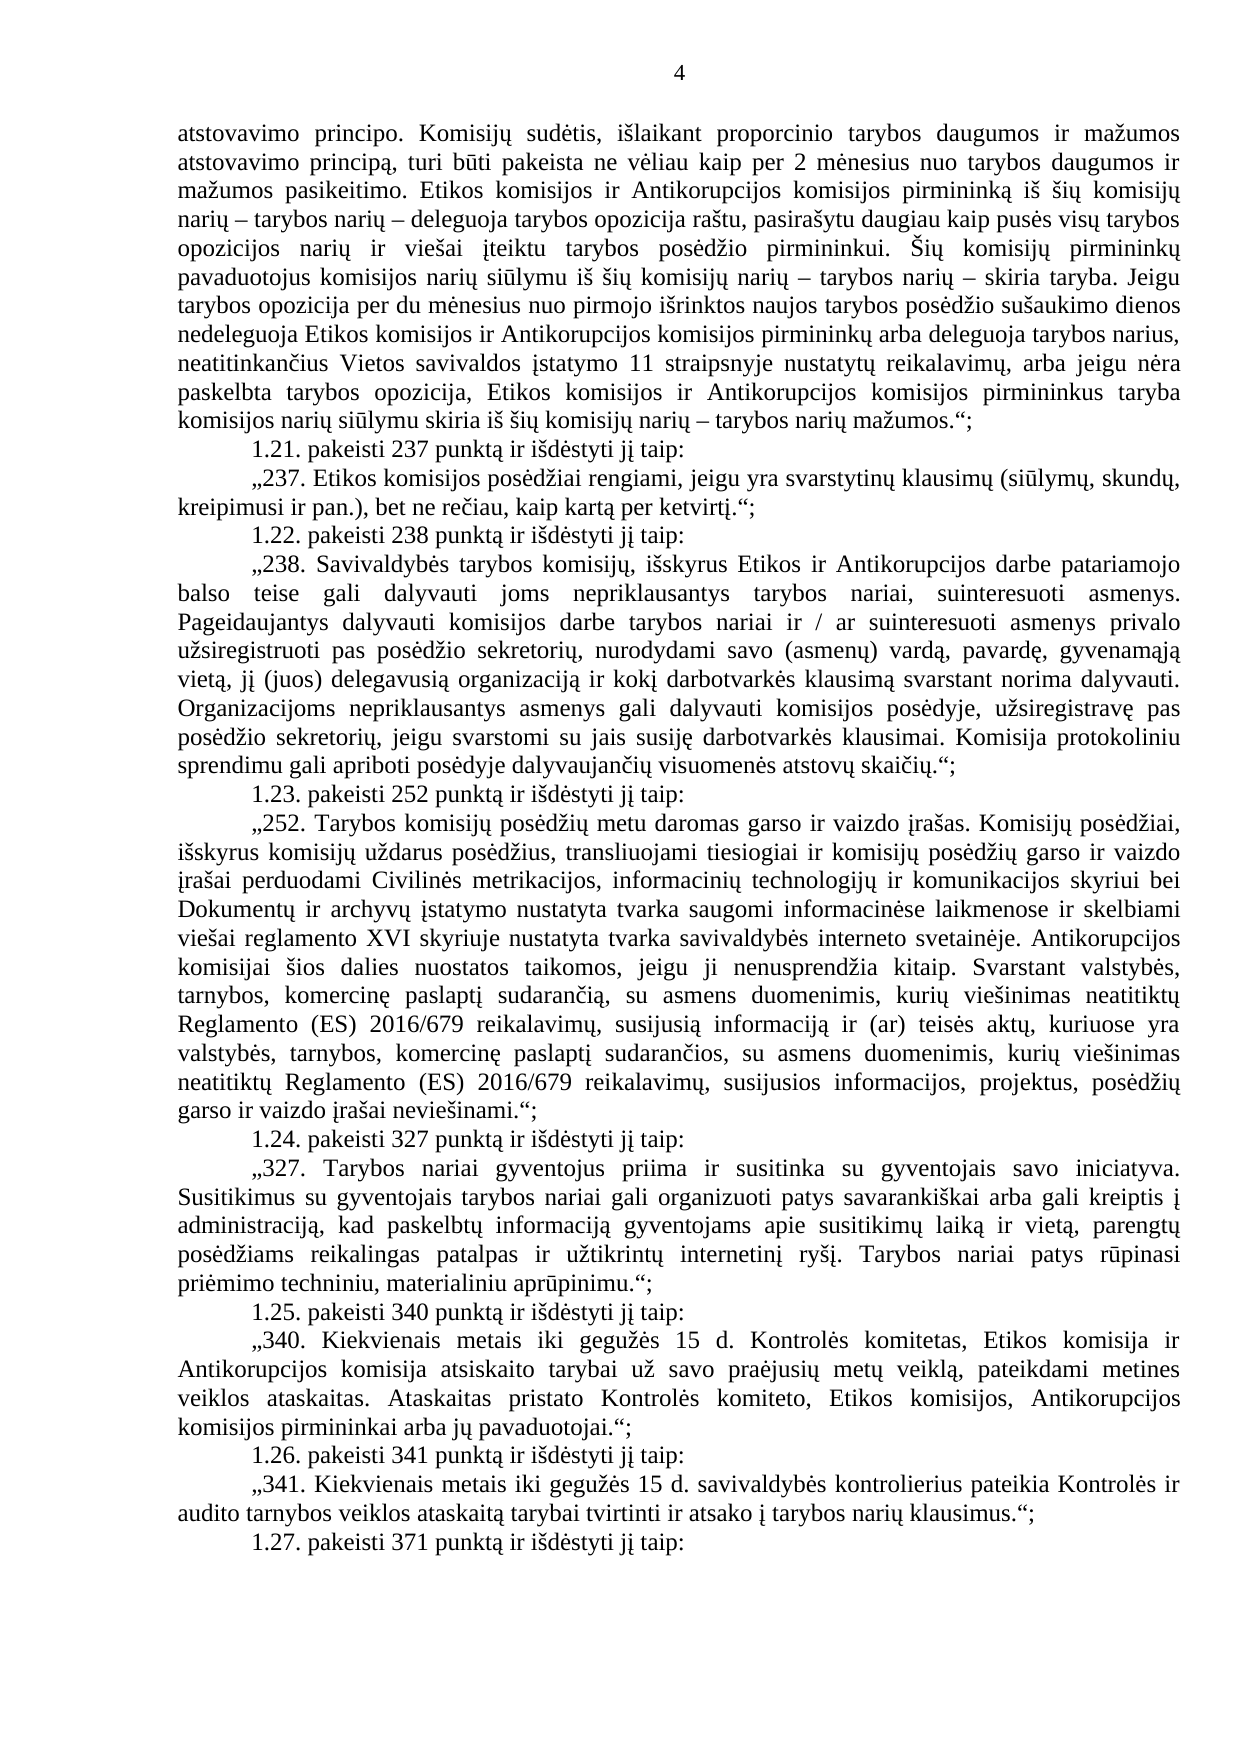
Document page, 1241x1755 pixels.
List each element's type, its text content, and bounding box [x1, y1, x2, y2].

text 1.22. pakeisti 238 punktą ir išdėstyti jį taip: [177, 521, 1181, 549]
text 1.25. pakeisti 340 punktą ir išdėstyti jį taip: [177, 1297, 1181, 1326]
text „237. Etikos komisijos posėdžiai rengiami, jeigu yra svarstytinų klausimų (siūlymų, skundų, kreipimusi ir pan.), bet ne rečiau, kaip kartą per ketvirtį.“; [177, 463, 1181, 521]
text „341. Kiekvienais metais iki gegužės 15 d. savivaldybės kontrolierius pateikia Kontrolės ir audito tarnybos veiklos ataskaitą tarybai tvirtinti ir atsako į tarybos narių klausimus.“; [177, 1469, 1181, 1527]
text 1.26. pakeisti 341 punktą ir išdėstyti jį taip: [177, 1441, 1181, 1469]
text 1.27. pakeisti 371 punktą ir išdėstyti jį taip: [177, 1527, 1181, 1556]
text „327. Tarybos nariai gyventojus priima ir susitinka su gyventojais savo iniciatyva. Susitikimus su gyventojais tarybos nariai gali organizuoti patys savarankiškai arba gali kreiptis į administraciją, kad paskelbtų informaciją gyventojams apie susitikimų laiką ir vietą, parengtų posėdžiams reikalingas patalpas ir užtikrintų internetinį ryšį. Tarybos nariai patys rūpinasi priėmimo techniniu, materialiniu aprūpinimu.“; [177, 1153, 1181, 1297]
text „252. Tarybos komisijų posėdžių metu daromas garso ir vaizdo įrašas. Komisijų posėdžiai, išskyrus komisijų uždarus posėdžius, transliuojami tiesiogiai ir komisijų posėdžių garso ir vaizdo įrašai perduodami Civilinės metrikacijos, informacinių technologijų ir komunikacijos skyriui bei Dokumentų ir archyvų įstatymo nustatyta tvarka saugomi informacinėse laikmenose ir skelbiami viešai reglamento XVI skyriuje nustatyta tvarka savivaldybės interneto svetainėje. Antikorupcijos komisijai šios dalies nuostatos taikomos, jeigu ji nenusprendžia kitaip. Svarstant valstybės, tarnybos, komercinę paslaptį sudarančią, su asmens duomenimis, kurių viešinimas neatitiktų Reglamento (ES) 2016/679 reikalavimų, susijusią informaciją ir (ar) teisės aktų, kuriuose yra valstybės, tarnybos, komercinę paslaptį sudarančios, su asmens duomenimis, kurių viešinimas neatitiktų Reglamento (ES) 2016/679 reikalavimų, susijusios informacijos, projektus, posėdžių garso ir vaizdo įrašai neviešinami.“; [177, 808, 1181, 1124]
text „340. Kiekvienais metais iki gegužės 15 d. Kontrolės komitetas, Etikos komisija ir Antikorupcijos komisija atsiskaito tarybai už savo praėjusių metų veiklą, pateikdami metines veiklos ataskaitas. Ataskaitas pristato Kontrolės komiteto, Etikos komisijos, Antikorupcijos komisijos pirmininkai arba jų pavaduotojai.“; [177, 1326, 1181, 1441]
text 1.23. pakeisti 252 punktą ir išdėstyti jį taip: [177, 779, 1181, 808]
text „238. Savivaldybės tarybos komisijų, išskyrus Etikos ir Antikorupcijos darbe patariamojo balso teise gali dalyvauti joms nepriklausantys tarybos nariai, suinteresuoti asmenys. Pageidaujantys dalyvauti komisijos darbe tarybos nariai ir / ar suinteresuoti asmenys privalo užsiregistruoti pas posėdžio sekretorių, nurodydami savo (asmenų) vardą, pavardę, gyvenamąją vietą, jį (juos) delegavusią organizaciją ir kokį darbotvarkės klausimą svarstant norima dalyvauti. Organizacijoms nepriklausantys asmenys gali dalyvauti komisijos posėdyje, užsiregistravę pas posėdžio sekretorių, jeigu svarstomi su jais susiję darbotvarkės klausimai. Komisija protokoliniu sprendimu gali apriboti posėdyje dalyvaujančių visuomenės atstovų skaičių.“; [177, 549, 1181, 779]
text 1.21. pakeisti 237 punktą ir išdėstyti jį taip: [177, 434, 1181, 463]
text 1.24. pakeisti 327 punktą ir išdėstyti jį taip: [177, 1124, 1181, 1153]
text atstovavimo principo. Komisijų sudėtis, išlaikant proporcinio tarybos daugumos ir mažumos atstovavimo principą, turi būti pakeista ne vėliau kaip per 2 mėnesius nuo tarybos daugumos ir mažumos pasikeitimo. Etikos komisijos ir Antikorupcijos komisijos pirmininką iš šių komisijų narių – tarybos narių – deleguoja tarybos opozicija raštu, pasirašytu daugiau kaip pusės visų tarybos opozicijos narių ir viešai įteiktu tarybos posėdžio pirmininkui. Šių komisijų pirmininkų pavaduotojus komisijos narių siūlymu iš šių komisijų narių – tarybos narių – skiria taryba. Jeigu tarybos opozicija per du mėnesius nuo pirmojo išrinktos naujos tarybos posėdžio sušaukimo dienos nedeleguoja Etikos komisijos ir Antikorupcijos komisijos pirmininkų arba deleguoja tarybos narius, neatitinkančius Vietos savivaldos įstatymo 11 straipsnyje nustatytų reikalavimų, arba jeigu nėra paskelbta tarybos opozicija, Etikos komisijos ir Antikorupcijos komisijos pirmininkus taryba komisijos narių siūlymu skiria iš šių komisijų narių – tarybos narių mažumos.“; [177, 118, 1181, 434]
